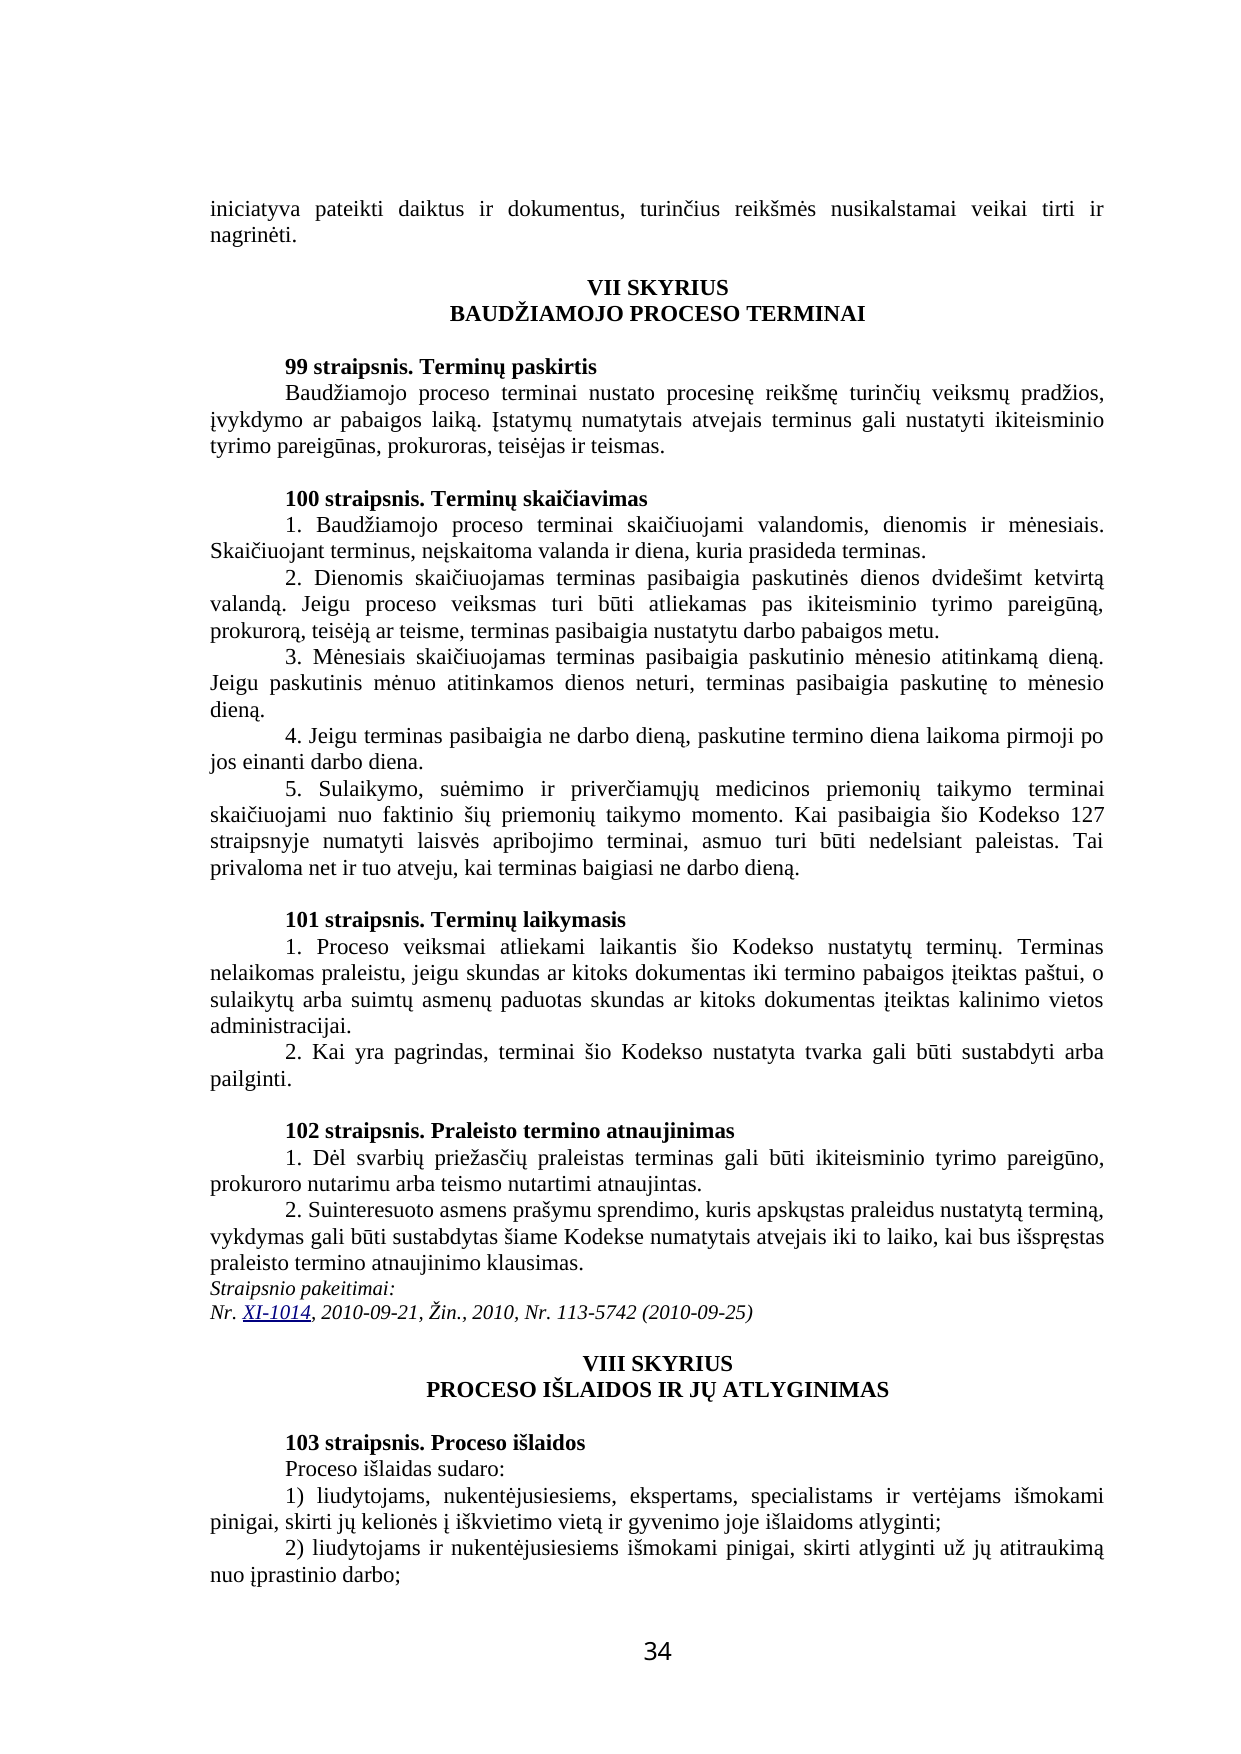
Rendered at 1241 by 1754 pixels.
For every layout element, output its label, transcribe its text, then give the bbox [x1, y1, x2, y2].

text 1. Proceso veiksmai atliekami laikantis šio Kodekso nustatytų terminų. Terminas nelaikomas praleistu, jeigu skundas ar kitoks dokumentas iki termino pabaigos įteiktas paštui, o sulaikytų arba suimtų asmenų paduotas skundas ar kitoks dokumentas įteiktas kalinimo vietos administracijai. [210, 933, 1106, 1038]
text 4. Jeigu terminas pasibaigia ne darbo dieną, paskutine termino diena laikoma pirmoji po jos einanti darbo diena. [210, 722, 1106, 775]
text 5. Sulaikymo, suėmimo ir priverčiamųjų medicinos priemonių taikymo terminai skaičiuojami nuo faktinio šių priemonių taikymo momento. Kai pasibaigia šio Kodekso 127 straipsnyje numatyti laisvės apribojimo terminai, asmuo turi būti nedelsiant paleistas. Tai privaloma net ir tuo atveju, kai terminas baigiasi ne darbo dieną. [210, 775, 1106, 880]
text 101 straipsnis. Terminų laikymasis [210, 907, 1106, 933]
text Baudžiamojo proceso terminai nustato procesinę reikšmę turinčių veiksmų pradžios, įvykdymo ar pabaigos laiką. Įstatymų numatytais atvejais terminus gali nustatyti ikiteisminio tyrimo pareigūnas, prokuroras, teisėjas ir teismas. [210, 379, 1106, 458]
text 100 straipsnis. Terminų skaičiavimas [210, 485, 1106, 511]
text 102 straipsnis. Praleisto termino atnaujinimas [210, 1117, 1106, 1144]
subtitle VIII skyrius [210, 1350, 1106, 1376]
text Baudžiamojo proceso terminai [210, 300, 1106, 327]
text 99 straipsnis. Terminų paskirtis [210, 353, 1106, 379]
text 1. Baudžiamojo proceso terminai skaičiuojami valandomis, dienomis ir mėnesiais. Skaičiuojant terminus, neįskaitoma valanda ir diena, kuria prasideda terminas. [210, 511, 1106, 564]
text 1. Dėl svarbių priežasčių praleistas terminas gali būti ikiteisminio tyrimo pareigūno, prokuroro nutarimu arba teismo nutartimi atnaujintas. [210, 1144, 1106, 1196]
text 2. Kai yra pagrindas, terminai šio Kodekso nustatyta tvarka gali būti sustabdyti arba pailginti. [210, 1038, 1106, 1091]
text 2. Dienomis skaičiuojamas terminas pasibaigia paskutinės dienos dvidešimt ketvirtą valandą. Jeigu proceso veiksmas turi būti atliekamas pas ikiteisminio tyrimo pareigūną, prokurorą, teisėją ar teisme, terminas pasibaigia nustatytu darbo pabaigos metu. [210, 564, 1106, 643]
text 1) liudytojams, nukentėjusiesiems, ekspertams, specialistams ir vertėjams išmokami pinigai, skirti jų kelionės į iškvietimo vietą ir gyvenimo joje išlaidoms atlyginti; [210, 1482, 1106, 1534]
text Nr. XI-1014, 2010-09-21, Žin., 2010, Nr. 113-5742 (2010-09-25) [210, 1299, 1106, 1324]
text Proceso išlaidos ir jų atlyginimas [210, 1376, 1106, 1403]
text 3. Mėnesiais skaičiuojamas terminas pasibaigia paskutinio mėnesio atitinkamą dieną. Jeigu paskutinis mėnuo atitinkamos dienos neturi, terminas pasibaigia paskutinę to mėnesio dieną. [210, 643, 1106, 722]
text 103 straipsnis. Proceso išlaidos [210, 1429, 1106, 1455]
subtitle VII skyrius [210, 274, 1106, 300]
text 2. Suinteresuoto asmens prašymu sprendimo, kuris apskųstas praleidus nustatytą terminą, vykdymas gali būti sustabdytas šiame Kodekse numatytais atvejais iki to laiko, kai bus išspręstas praleisto termino atnaujinimo klausimas. [210, 1196, 1106, 1276]
text Straipsnio pakeitimai: [210, 1276, 1106, 1299]
text Proceso išlaidas sudaro: [210, 1455, 1106, 1482]
text 2) liudytojams ir nukentėjusiesiems išmokami pinigai, skirti atlyginti už jų atitraukimą nuo įprastinio darbo; [210, 1534, 1106, 1587]
text iniciatyva pateikti daiktus ir dokumentus, turinčius reikšmės nusikalstamai veikai tirti ir nagrinėti. [210, 195, 1106, 248]
